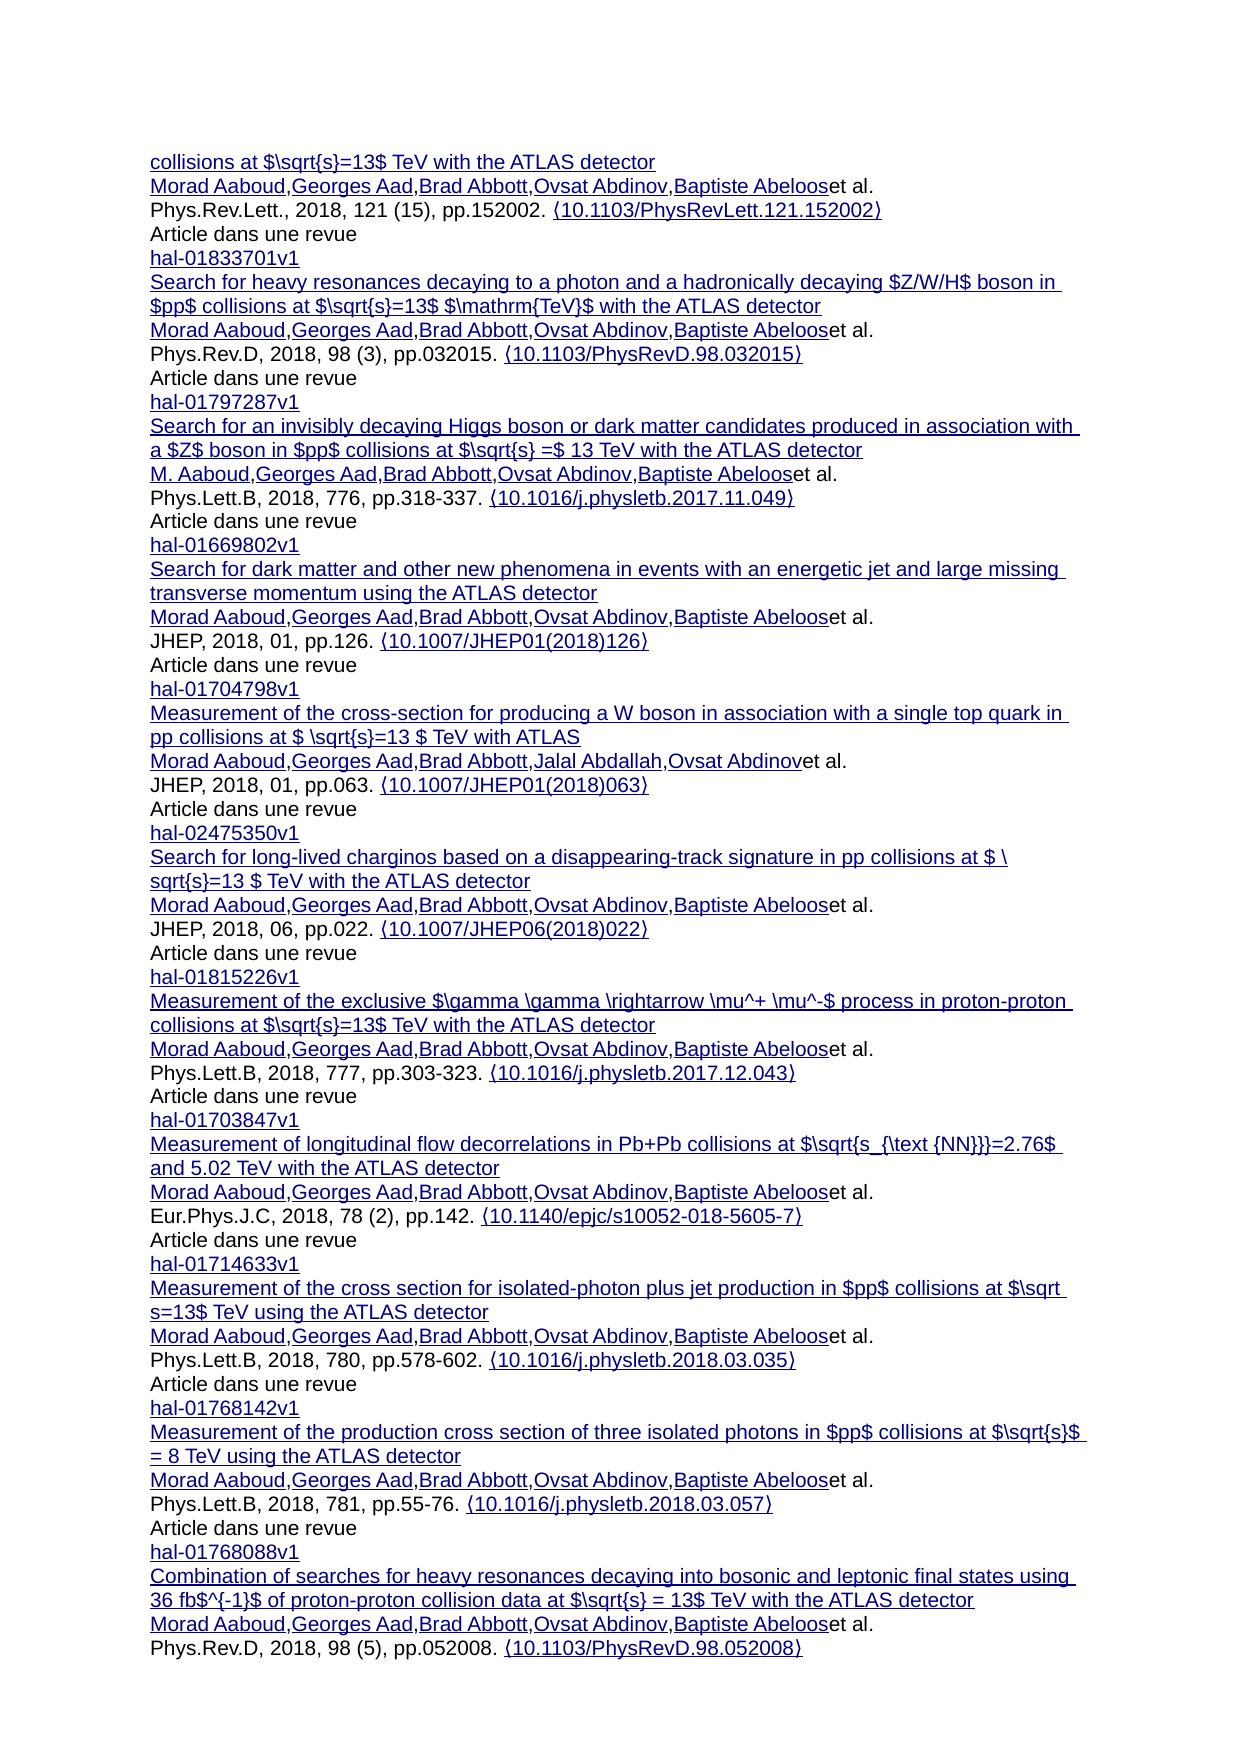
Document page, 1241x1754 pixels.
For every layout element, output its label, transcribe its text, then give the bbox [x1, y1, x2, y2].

table_cell Measurement of the cross section for isolated-photon plus jet production in $pp$ collisions at $\sqrt s=13$ TeV using the ATLAS detector Morad Aaboud,Georges Aad,Brad Abbott,Ovsat Abdinov,Baptiste Abelooset al. Phys.Lett.B, 2018, 780, pp.578-602. ⟨10.1016/j.physletb.2018.03.035⟩ Article dans une revue hal-01768142v1 [150, 1276, 1090, 1420]
table_cell collisions at $\sqrt{s}=13$ TeV with the ATLAS detector Morad Aaboud,Georges Aad,Brad Abbott,Ovsat Abdinov,Baptiste Abelooset al. Phys.Rev.Lett., 2018, 121 (15), pp.152002. ⟨10.1103/PhysRevLett.121.152002⟩ Article dans une revue hal-01833701v1 [150, 150, 1090, 270]
table_cell Combination of searches for heavy resonances decaying into bosonic and leptonic final states using 36 fb$^{-1}$ of proton-proton collision data at $\sqrt{s} = 13$ TeV with the ATLAS detector Morad Aaboud,Georges Aad,Brad Abbott,Ovsat Abdinov,Baptiste Abelooset al. Phys.Rev.D, 2018, 98 (5), pp.052008. ⟨10.1103/PhysRevD.98.052008⟩ [150, 1564, 1090, 1659]
table_cell Measurement of longitudinal flow decorrelations in Pb+Pb collisions at $\sqrt{s_{\text {NN}}}=2.76$ and 5.02 TeV with the ATLAS detector Morad Aaboud,Georges Aad,Brad Abbott,Ovsat Abdinov,Baptiste Abelooset al. Eur.Phys.J.C, 2018, 78 (2), pp.142. ⟨10.1140/epjc/s10052-018-5605-7⟩ Article dans une revue hal-01714633v1 [150, 1132, 1090, 1276]
table_cell Measurement of the production cross section of three isolated photons in $pp$ collisions at $\sqrt{s}$ = 8 TeV using the ATLAS detector Morad Aaboud,Georges Aad,Brad Abbott,Ovsat Abdinov,Baptiste Abelooset al. Phys.Lett.B, 2018, 781, pp.55-76. ⟨10.1016/j.physletb.2018.03.057⟩ Article dans une revue hal-01768088v1 [150, 1420, 1090, 1563]
table_cell Measurement of the exclusive $\gamma \gamma \rightarrow \mu^+ \mu^-$ process in proton-proton collisions at $\sqrt{s}=13$ TeV with the ATLAS detector Morad Aaboud,Georges Aad,Brad Abbott,Ovsat Abdinov,Baptiste Abelooset al. Phys.Lett.B, 2018, 777, pp.303-323. ⟨10.1016/j.physletb.2017.12.043⟩ Article dans une revue hal-01703847v1 [150, 989, 1090, 1132]
table_cell Search for long-lived charginos based on a disappearing-track signature in pp collisions at $ \sqrt{s}=13 $ TeV with the ATLAS detector Morad Aaboud,Georges Aad,Brad Abbott,Ovsat Abdinov,Baptiste Abelooset al. JHEP, 2018, 06, pp.022. ⟨10.1007/JHEP06(2018)022⟩ Article dans une revue hal-01815226v1 [150, 845, 1090, 988]
table_cell Search for dark matter and other new phenomena in events with an energetic jet and large missing transverse momentum using the ATLAS detector Morad Aaboud,Georges Aad,Brad Abbott,Ovsat Abdinov,Baptiste Abelooset al. JHEP, 2018, 01, pp.126. ⟨10.1007/JHEP01(2018)126⟩ Article dans une revue hal-01704798v1 [150, 557, 1090, 701]
table_cell Search for heavy resonances decaying to a photon and a hadronically decaying $Z/W/H$ boson in $pp$ collisions at $\sqrt{s}=13$ $\mathrm{TeV}$ with the ATLAS detector Morad Aaboud,Georges Aad,Brad Abbott,Ovsat Abdinov,Baptiste Abelooset al. Phys.Rev.D, 2018, 98 (3), pp.032015. ⟨10.1103/PhysRevD.98.032015⟩ Article dans une revue hal-01797287v1 [150, 270, 1090, 413]
table_cell Search for an invisibly decaying Higgs boson or dark matter candidates produced in association with a $Z$ boson in $pp$ collisions at $\sqrt{s} =$ 13 TeV with the ATLAS detector M. Aaboud,Georges Aad,Brad Abbott,Ovsat Abdinov,Baptiste Abelooset al. Phys.Lett.B, 2018, 776, pp.318-337. ⟨10.1016/j.physletb.2017.11.049⟩ Article dans une revue hal-01669802v1 [150, 414, 1090, 557]
table_cell Measurement of the cross-section for producing a W boson in association with a single top quark in pp collisions at $ \sqrt{s}=13 $ TeV with ATLAS Morad Aaboud,Georges Aad,Brad Abbott,Jalal Abdallah,Ovsat Abdinovet al. JHEP, 2018, 01, pp.063. ⟨10.1007/JHEP01(2018)063⟩ Article dans une revue hal-02475350v1 [150, 701, 1090, 845]
